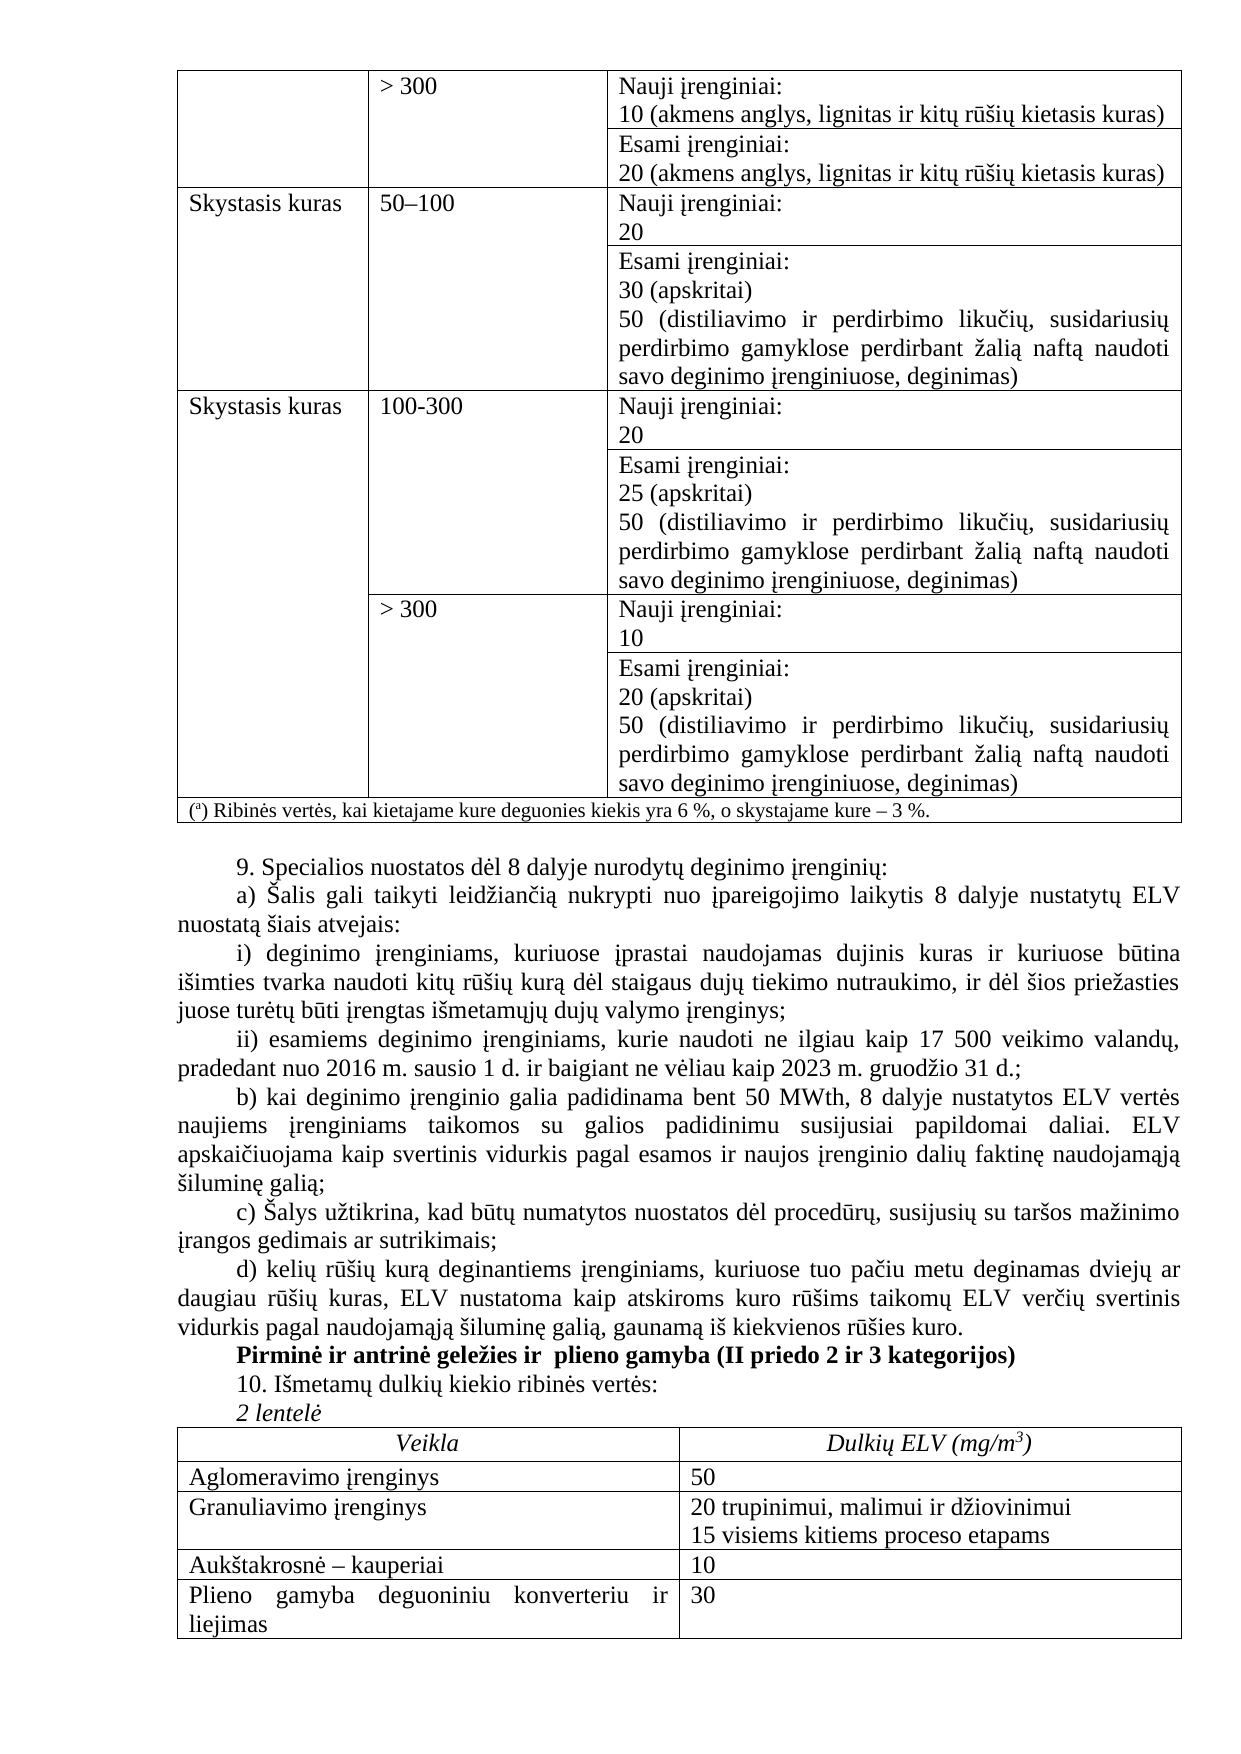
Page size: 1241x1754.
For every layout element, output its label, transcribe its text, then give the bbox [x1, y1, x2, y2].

table_cell > 300 [369, 595, 607, 797]
table_cell Nauji įrenginiai: 20 [608, 188, 1181, 245]
table_cell 30 [680, 1580, 1181, 1637]
table_cell > 300 [369, 71, 607, 187]
table_header Dulkių ELV (mg/m3) [680, 1428, 1181, 1461]
table_cell Nauji įrenginiai: 20 [608, 391, 1181, 449]
text d) kelių rūšių kurą deginantiems įrenginiams, kuriuose tuo pačiu metu deginamas dviejų ar daugiau rūšių kuras, ELV nustatoma kaip atskiroms kuro rūšims taikomų ELV verčių svertinis vidurkis pagal naudojamąją šiluminę galią, gaunamą iš kiekvienos rūšies kuro. [177, 1254, 1181, 1340]
text 9. Specialios nuostatos dėl 8 dalyje nurodytų deginimo įrenginių: [177, 852, 1181, 880]
table_header Veikla [178, 1428, 679, 1461]
text Pirminė ir antrinė geležies ir plieno gamyba (II priedo 2 ir 3 kategorijos) [177, 1340, 1181, 1369]
text a) Šalis gali taikyti leidžiančią nukrypti nuo įpareigojimo laikytis 8 dalyje nustatytų ELV nuostatą šiais atvejais: [177, 880, 1181, 938]
table_cell 10 [680, 1550, 1181, 1579]
table_cell Esami įrenginiai: 20 (apskritai) 50 (distiliavimo ir perdirbimo likučių, susidariusių perdirbimo gamyklose perdirbant žalią naftą naudoti savo deginimo įrenginiuose, deginimas) [608, 653, 1181, 797]
table_cell Plieno gamyba deguoniniu konverteriu ir liejimas [178, 1580, 679, 1637]
text 2 lentelė [177, 1398, 1181, 1427]
table_cell Nauji įrenginiai: 10 (akmens anglys, lignitas ir kitų rūšių kietasis kuras) [608, 71, 1181, 128]
table_cell 50 [680, 1462, 1181, 1491]
text ii) esamiems deginimo įrenginiams, kurie naudoti ne ilgiau kaip 17 500 veikimo valandų, pradedant nuo 2016 m. sausio 1 d. ir baigiant ne vėliau kaip 2023 m. gruodžio 31 d.; [177, 1024, 1181, 1082]
table_cell Granuliavimo įrenginys [178, 1492, 679, 1549]
table_cell Skystasis kuras [178, 188, 368, 390]
table_cell Nauji įrenginiai: 10 [608, 595, 1181, 652]
table_cell 50–100 [369, 188, 607, 390]
table_cell Skystasis kuras [178, 391, 368, 797]
table_cell [178, 71, 368, 187]
text i) deginimo įrenginiams, kuriuose įprastai naudojamas dujinis kuras ir kuriuose būtina išimties tvarka naudoti kitų rūšių kurą dėl staigaus dujų tiekimo nutraukimo, ir dėl šios priežasties juose turėtų būti įrengtas išmetamųjų dujų valymo įrenginys; [177, 938, 1181, 1024]
table_cell (a) Ribinės vertės, kai kietajame kure deguonies kiekis yra 6 %, o skystajame kure – 3 %. [178, 798, 1181, 822]
table_cell 100-300 [369, 391, 607, 593]
text c) Šalys užtikrina, kad būtų numatytos nuostatos dėl procedūrų, susijusių su taršos mažinimo įrangos gedimais ar sutrikimais; [177, 1197, 1181, 1254]
text 10. Išmetamų dulkių kiekio ribinės vertės: [177, 1369, 1181, 1398]
table_cell 20 trupinimui, malimui ir džiovinimui 15 visiems kitiems proceso etapams [680, 1492, 1181, 1549]
table_cell Esami įrenginiai: 25 (apskritai) 50 (distiliavimo ir perdirbimo likučių, susidariusių perdirbimo gamyklose perdirbant žalią naftą naudoti savo deginimo įrenginiuose, deginimas) [608, 450, 1181, 593]
text b) kai deginimo įrenginio galia padidinama bent 50 MWth, 8 dalyje nustatytos ELV vertės naujiems įrenginiams taikomos su galios padidinimu susijusiai papildomai daliai. ELV apskaičiuojama kaip svertinis vidurkis pagal esamos ir naujos įrenginio dalių faktinę naudojamąją šiluminę galią; [177, 1082, 1181, 1197]
table_cell Esami įrenginiai: 30 (apskritai) 50 (distiliavimo ir perdirbimo likučių, susidariusių perdirbimo gamyklose perdirbant žalią naftą naudoti savo deginimo įrenginiuose, deginimas) [608, 246, 1181, 390]
table_cell Esami įrenginiai: 20 (akmens anglys, lignitas ir kitų rūšių kietasis kuras) [608, 129, 1181, 187]
table_cell Aglomeravimo įrenginys [178, 1462, 679, 1491]
table_cell Aukštakrosnė – kauperiai [178, 1550, 679, 1579]
